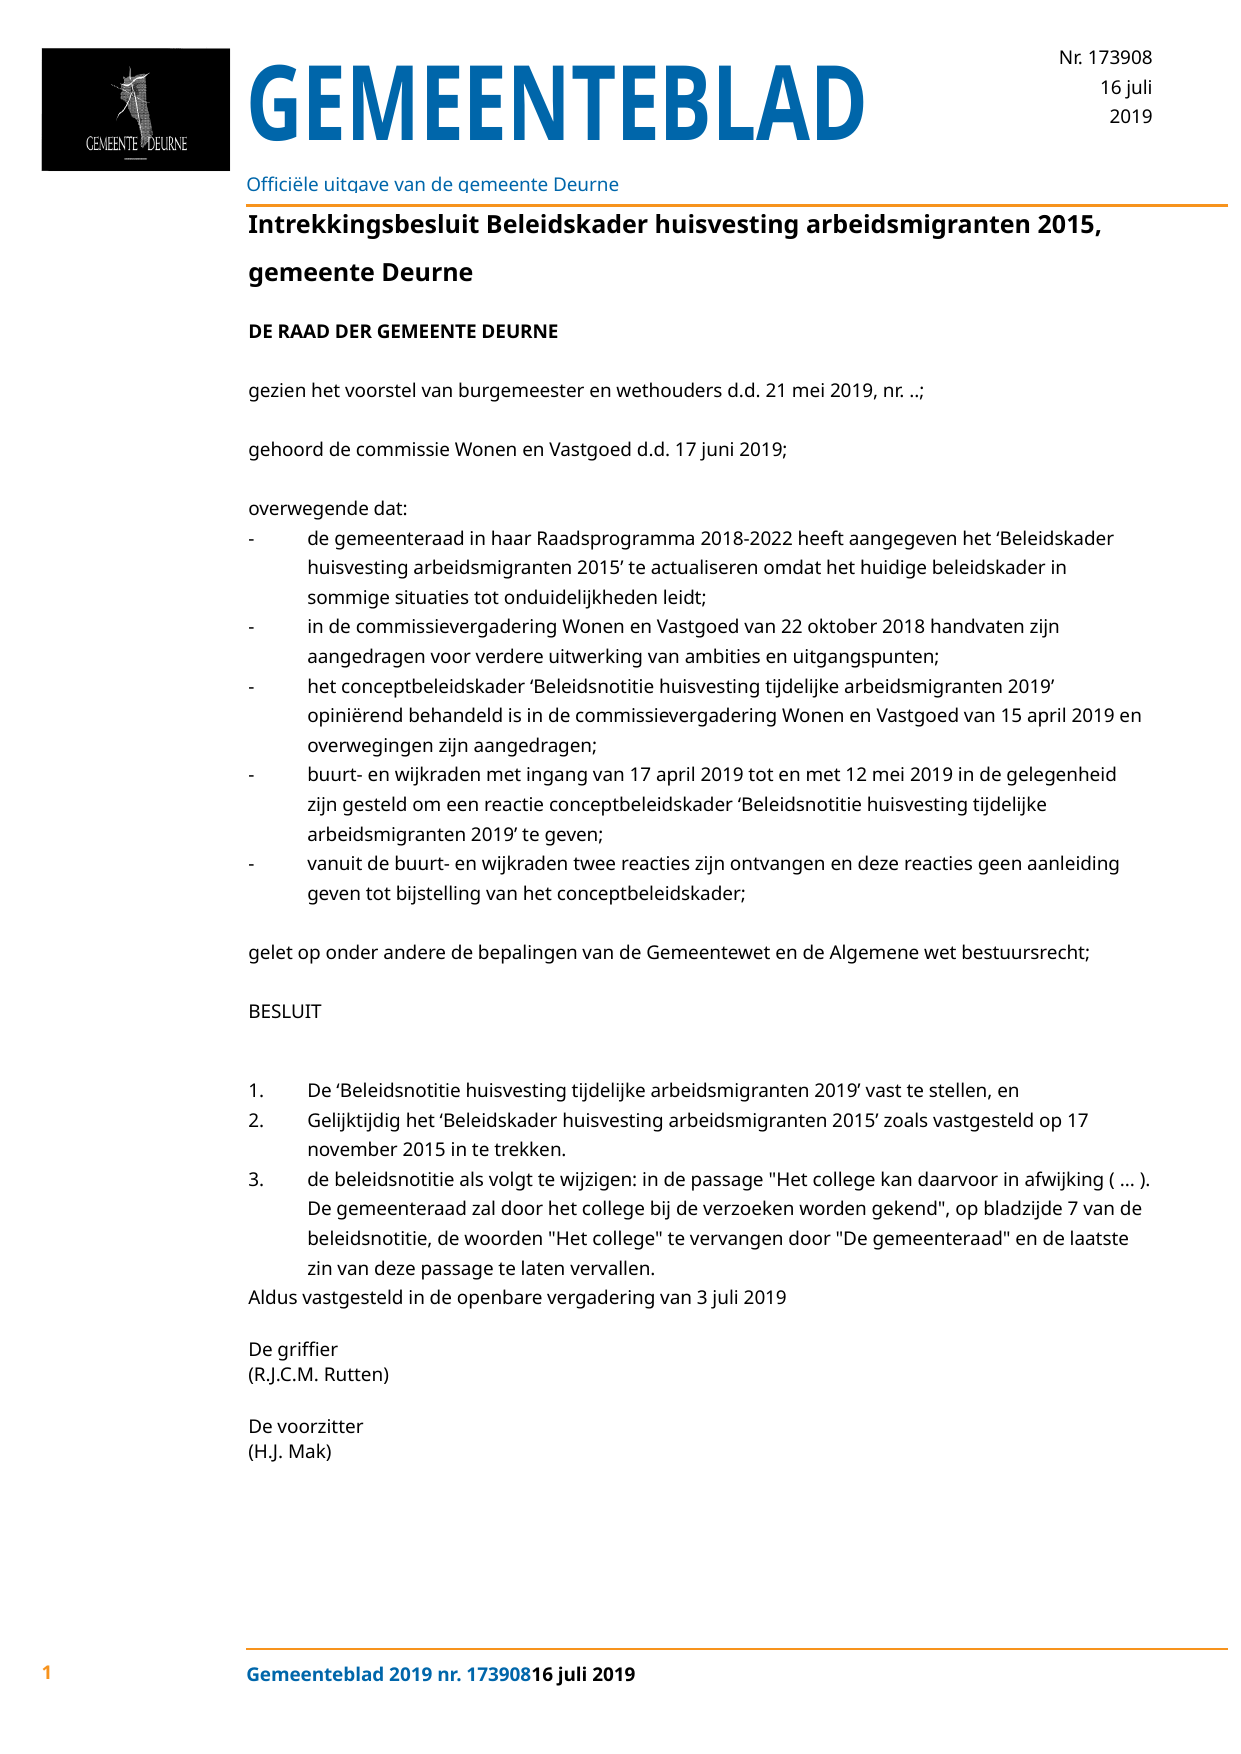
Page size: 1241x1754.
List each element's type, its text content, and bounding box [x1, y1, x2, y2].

text DE RAAD DER GEMEENTE DEURNE [248, 318, 1152, 344]
list het conceptbeleidskader ‘Beleidsnotitie huisvesting tijdelijke arbeidsmigranten 2019’ opiniërend behandeld is in de commissievergadering Wonen en Vastgoed van 15 april 2019 en overwegingen zijn aangedragen; [248, 673, 1152, 758]
list de beleidsnotitie als volgt te wijzigen: in de passage "Het college kan daarvoor in afwijking ( ... ). De gemeenteraad zal door het college bij de verzoeken worden gekend", op bladzijde 7 van de beleidsnotitie, de woorden "Het college" te vervangen door "De gemeenteraad" en de laatste zin van deze passage te laten vervallen. [248, 1166, 1152, 1280]
list Gelijktijdig het ‘Beleidskader huisvesting arbeidsmigranten 2015’ zoals vastgesteld op 17 november 2015 in te trekken. [248, 1107, 1152, 1162]
text gelet op onder andere de bepalingen van de Gemeentewet en de Algemene wet bestuursrecht; [248, 939, 1152, 965]
text gezien het voorstel van burgemeester en wethouders d.d. 21 mei 2019, nr. ..; [248, 377, 1152, 403]
picture [41, 47, 231, 172]
text De voorzitter [248, 1413, 1152, 1439]
list de gemeenteraad in haar Raadsprogramma 2018-2022 heeft aangegeven het ‘Beleidskader huisvesting arbeidsmigranten 2015’ te actualiseren omdat het huidige beleidskader in sommige situaties tot onduidelijkheden leidt; [248, 525, 1152, 610]
text Aldus vastgesteld in de openbare vergadering van 3 juli 2019 [248, 1284, 1152, 1310]
text Intrekkingsbesluit Beleidskader huisvesting arbeidsmigranten 2015, gemeente Deurne [248, 207, 1152, 288]
text (H.J. Mak) [248, 1439, 1152, 1464]
list De ‘Beleidsnotitie huisvesting tijdelijke arbeidsmigranten 2019’ vast te stellen, en [248, 1077, 1152, 1103]
text overwegende dat: [248, 495, 1152, 521]
text (R.J.C.M. Rutten) [248, 1361, 1152, 1387]
text gehoord de commissie Wonen en Vastgoed d.d. 17 juni 2019; [248, 436, 1152, 462]
text BESLUIT [248, 998, 1152, 1024]
list vanuit de buurt- en wijkraden twee reacties zijn ontvangen en deze reacties geen aanleiding geven tot bijstelling van het conceptbeleidskader; [248, 850, 1152, 906]
text De griffier [248, 1336, 1152, 1361]
list in de commissievergadering Wonen en Vastgoed van 22 oktober 2018 handvaten zijn aangedragen voor verdere uitwerking van ambities en uitgangspunten; [248, 614, 1152, 669]
list buurt- en wijkraden met ingang van 17 april 2019 tot en met 12 mei 2019 in de gelegenheid zijn gesteld om een reactie conceptbeleidskader ‘Beleidsnotitie huisvesting tijdelijke arbeidsmigranten 2019’ te geven; [248, 762, 1152, 847]
